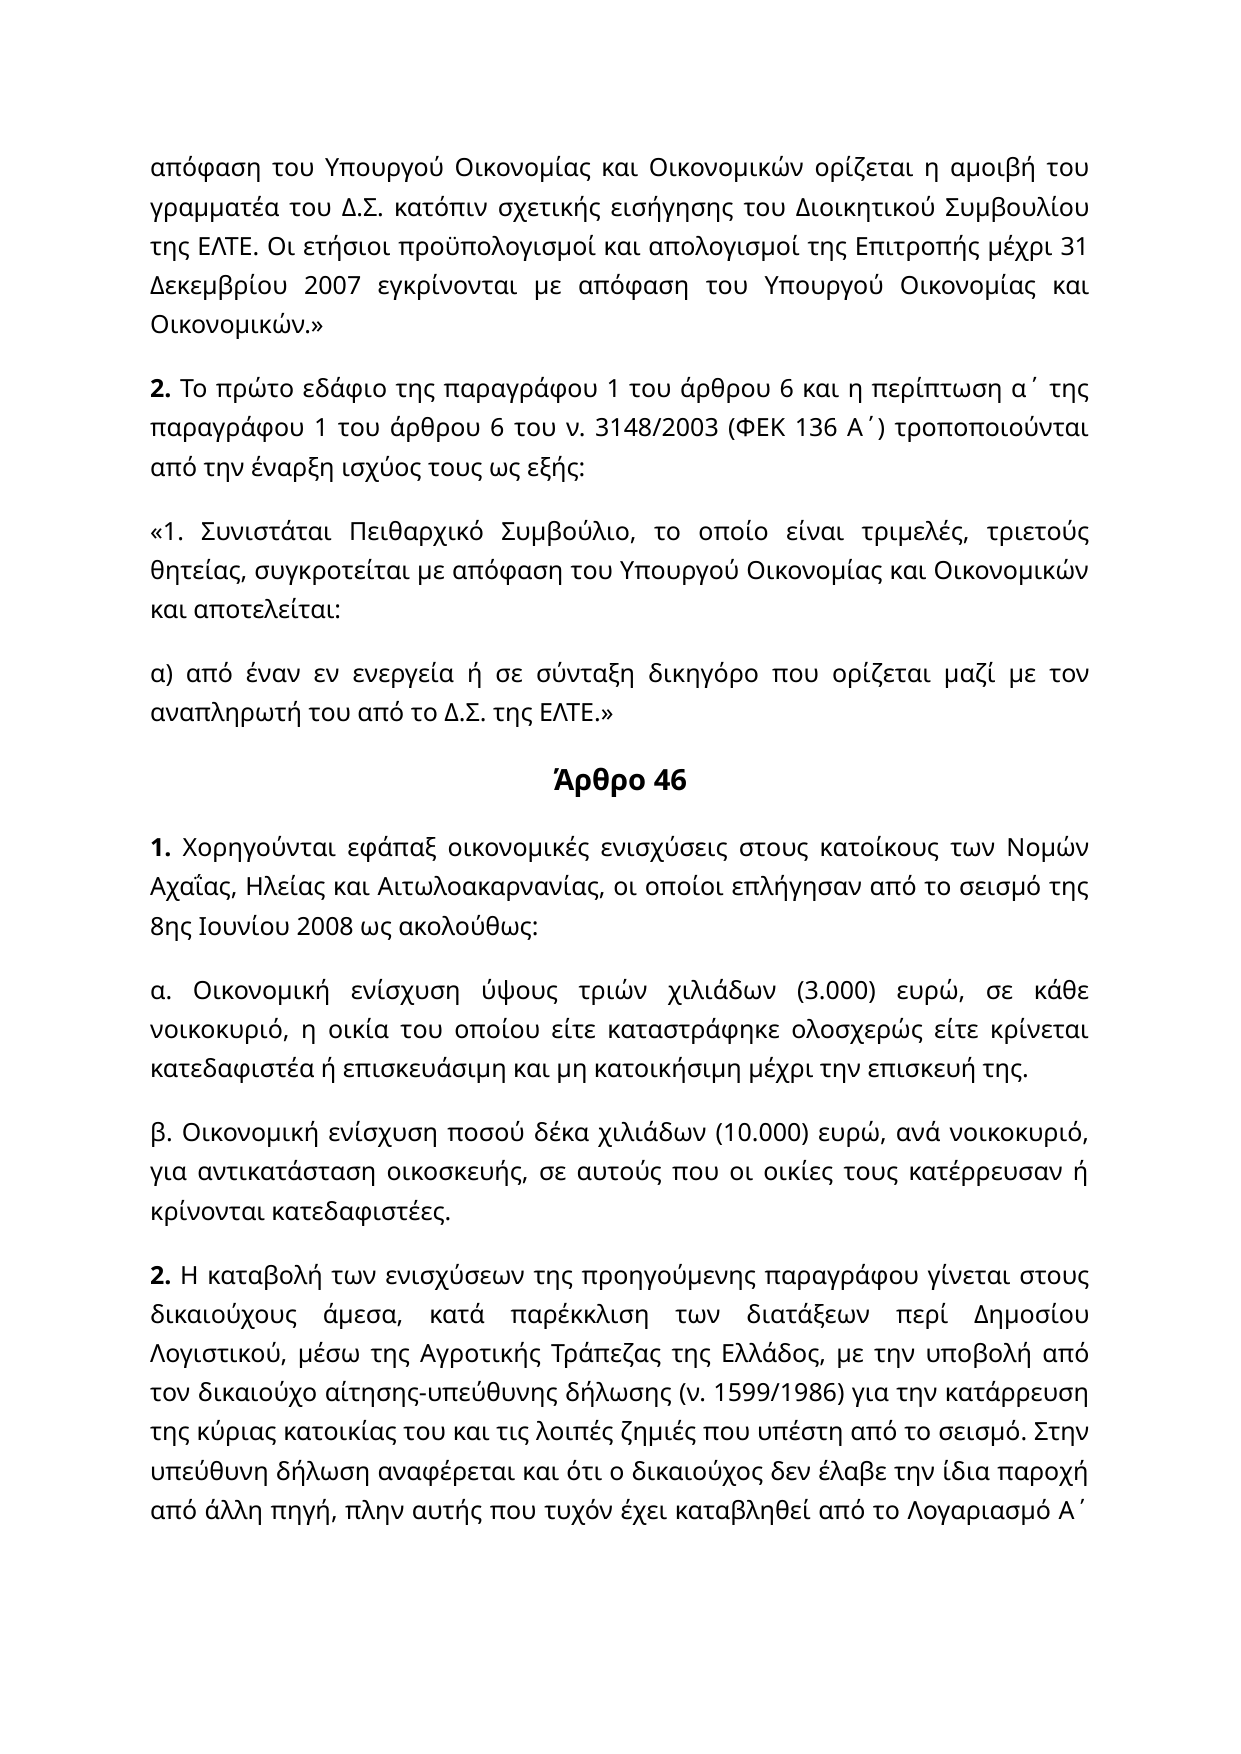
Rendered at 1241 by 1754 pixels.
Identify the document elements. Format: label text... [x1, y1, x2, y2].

text απόφαση του Υπουργού Οικονομίας και Οικονομικών ορίζεται η αμοιβή του γραμματέα του Δ.Σ. κατόπιν σχετικής εισήγησης του Διοικητικού Συμβουλίου της ΕΛΤΕ. Οι ετήσιοι προϋπολογισμοί και απολογισμοί της Επιτροπής μέχρι 31 Δεκεμβρίου 2007 εγκρίνονται με απόφαση του Υπουργού Οικονομίας και Οικονομικών.» [150, 150, 1090, 341]
text α) από έναν εν ενεργεία ή σε σύνταξη δικηγόρο που ορίζεται μαζί με τον αναπληρωτή του από το Δ.Σ. της ΕΛΤΕ.» [150, 656, 1090, 729]
text 1. Χορηγούνται εφάπαξ οικονομικές ενισχύσεις στους κατοίκους των Νομών Αχαΐας, Ηλείας και Αιτωλοακαρνανίας, οι οποίοι επλήγησαν από το σεισμό της 8ης Ιουνίου 2008 ως ακολούθως: [150, 830, 1090, 942]
text α. Οικονομική ενίσχυση ύψους τριών χιλιάδων (3.000) ευρώ, σε κάθε νοικοκυριό, η οικία του οποίου είτε καταστράφηκε ολοσχερώς είτε κρίνεται κατεδαφιστέα ή επισκευάσιμη και μη κατοικήσιμη μέχρι την επισκευή της. [150, 972, 1090, 1085]
text 2. Η καταβολή των ενισχύσεων της προηγούμενης παραγράφου γίνεται στους δικαιούχους άμεσα, κατά παρέκκλιση των διατάξεων περί Δημοσίου Λογιστικού, μέσω της Αγροτικής Τράπεζας της Ελλάδος, με την υποβολή από τον δικαιούχο αίτησης-υπεύθυνης δήλωσης (ν. 1599/1986) για την κατάρρευση της κύριας κατοικίας του και τις λοιπές ζημιές που υπέστη από το σεισμό. Στην υπεύθυνη δήλωση αναφέρεται και ότι ο δικαιούχος δεν έλαβε την ίδια παροχή από άλλη πηγή, πλην αυτής που τυχόν έχει καταβληθεί από το Λογαριασμό Α΄ [150, 1257, 1090, 1526]
text β. Οικονομική ενίσχυση ποσού δέκα χιλιάδων (10.000) ευρώ, ανά νοικοκυριό, για αντικατάσταση οικοσκευής, σε αυτούς που οι οικίες τους κατέρρευσαν ή κρίνονται κατεδαφιστέες. [150, 1115, 1090, 1227]
text 2. To πρώτο εδάφιο της παραγράφου 1 του άρθρου 6 και η περίπτωση α΄ της παραγράφου 1 του άρθρου 6 του ν. 3148/2003 (ΦΕΚ 136 Α΄) τροποποιούνται από την έναρξη ισχύος τους ως εξής: [150, 371, 1090, 483]
text «1. Συνιστάται Πειθαρχικό Συμβούλιο, το οποίο είναι τριμελές, τριετούς θητείας, συγκροτείται με απόφαση του Υπουργού Οικονομίας και Οικονομικών και αποτελείται: [150, 513, 1090, 626]
subtitle Άρθρο 46 [150, 759, 1090, 799]
